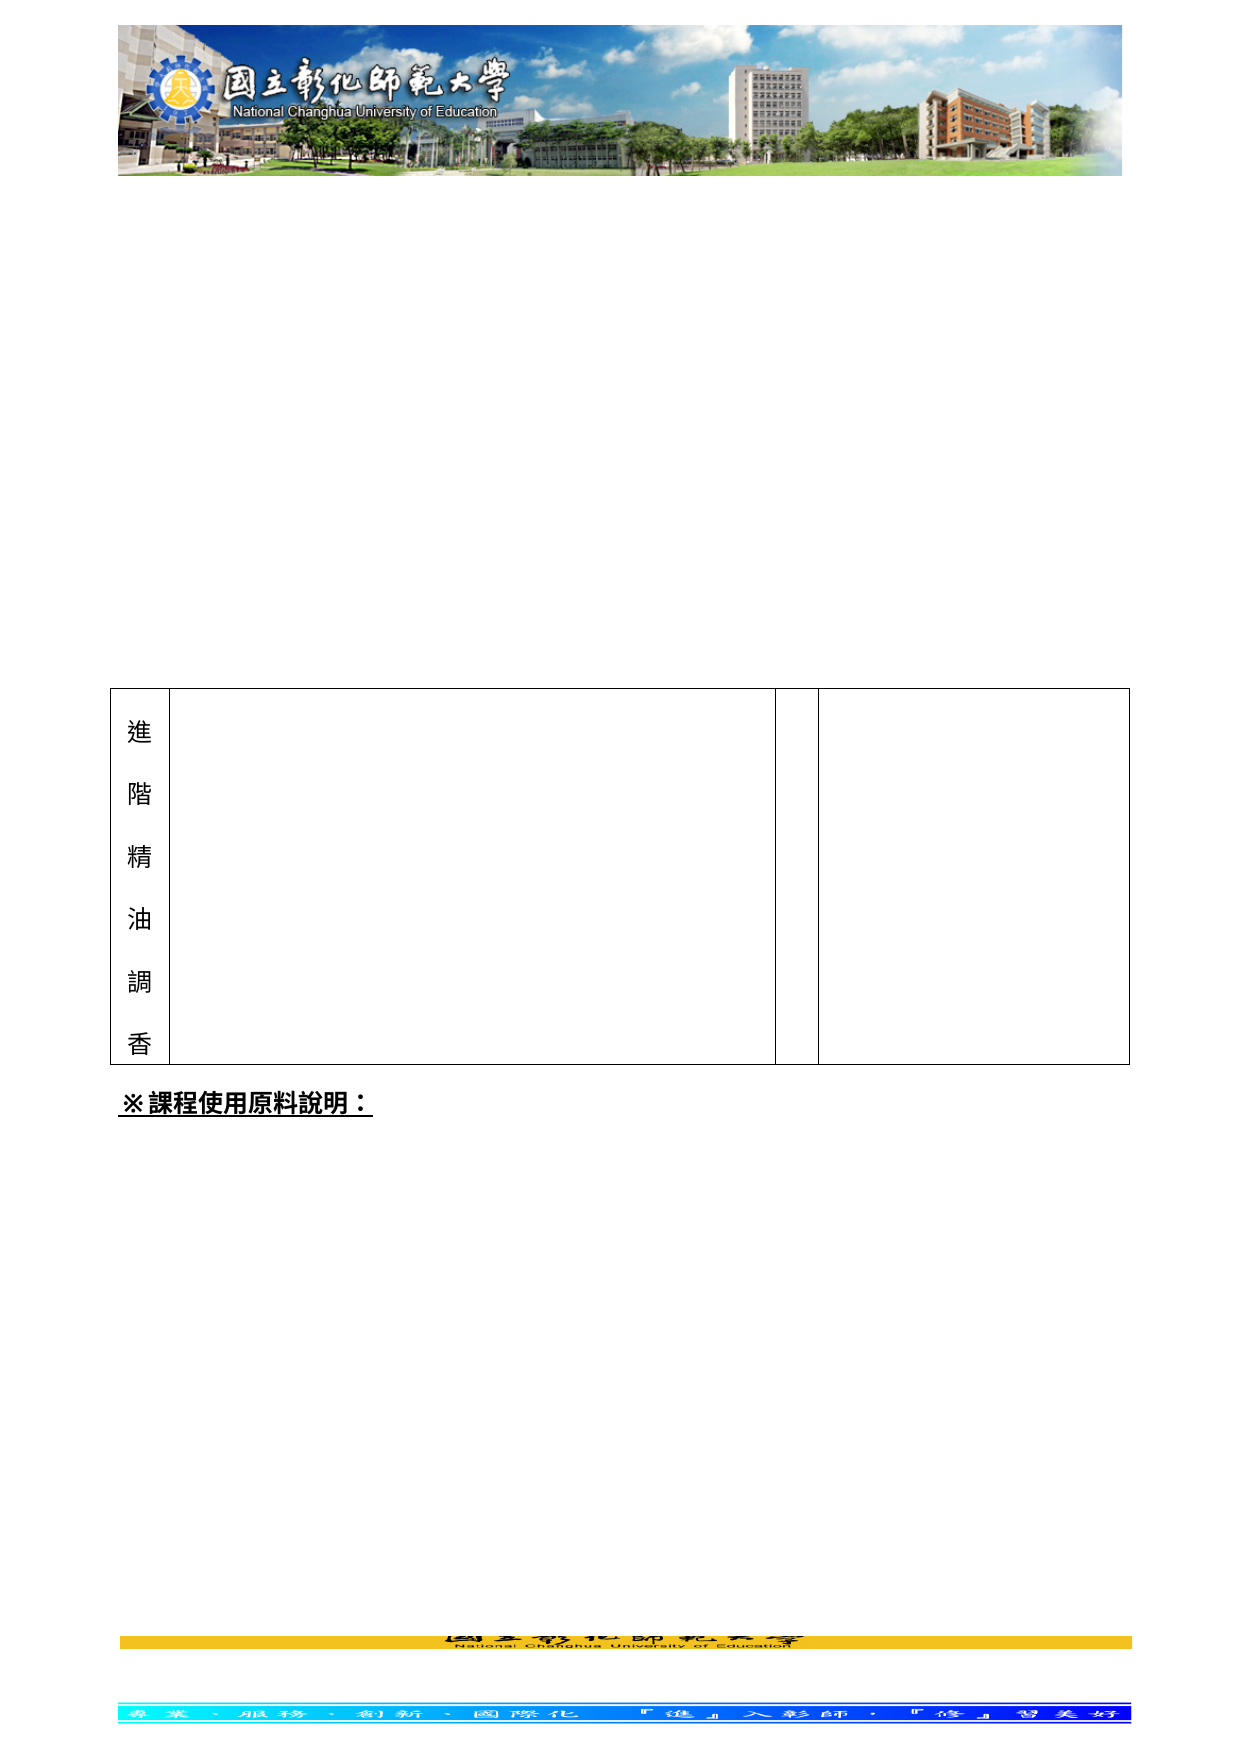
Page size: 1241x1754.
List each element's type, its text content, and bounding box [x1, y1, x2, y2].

table_cell [170, 689, 775, 1063]
table_cell 進階精油調香 [111, 689, 169, 1063]
text ※課程使用原料說明： [118, 1084, 1122, 1120]
table_cell [819, 689, 1129, 1063]
table_cell [776, 689, 818, 1063]
